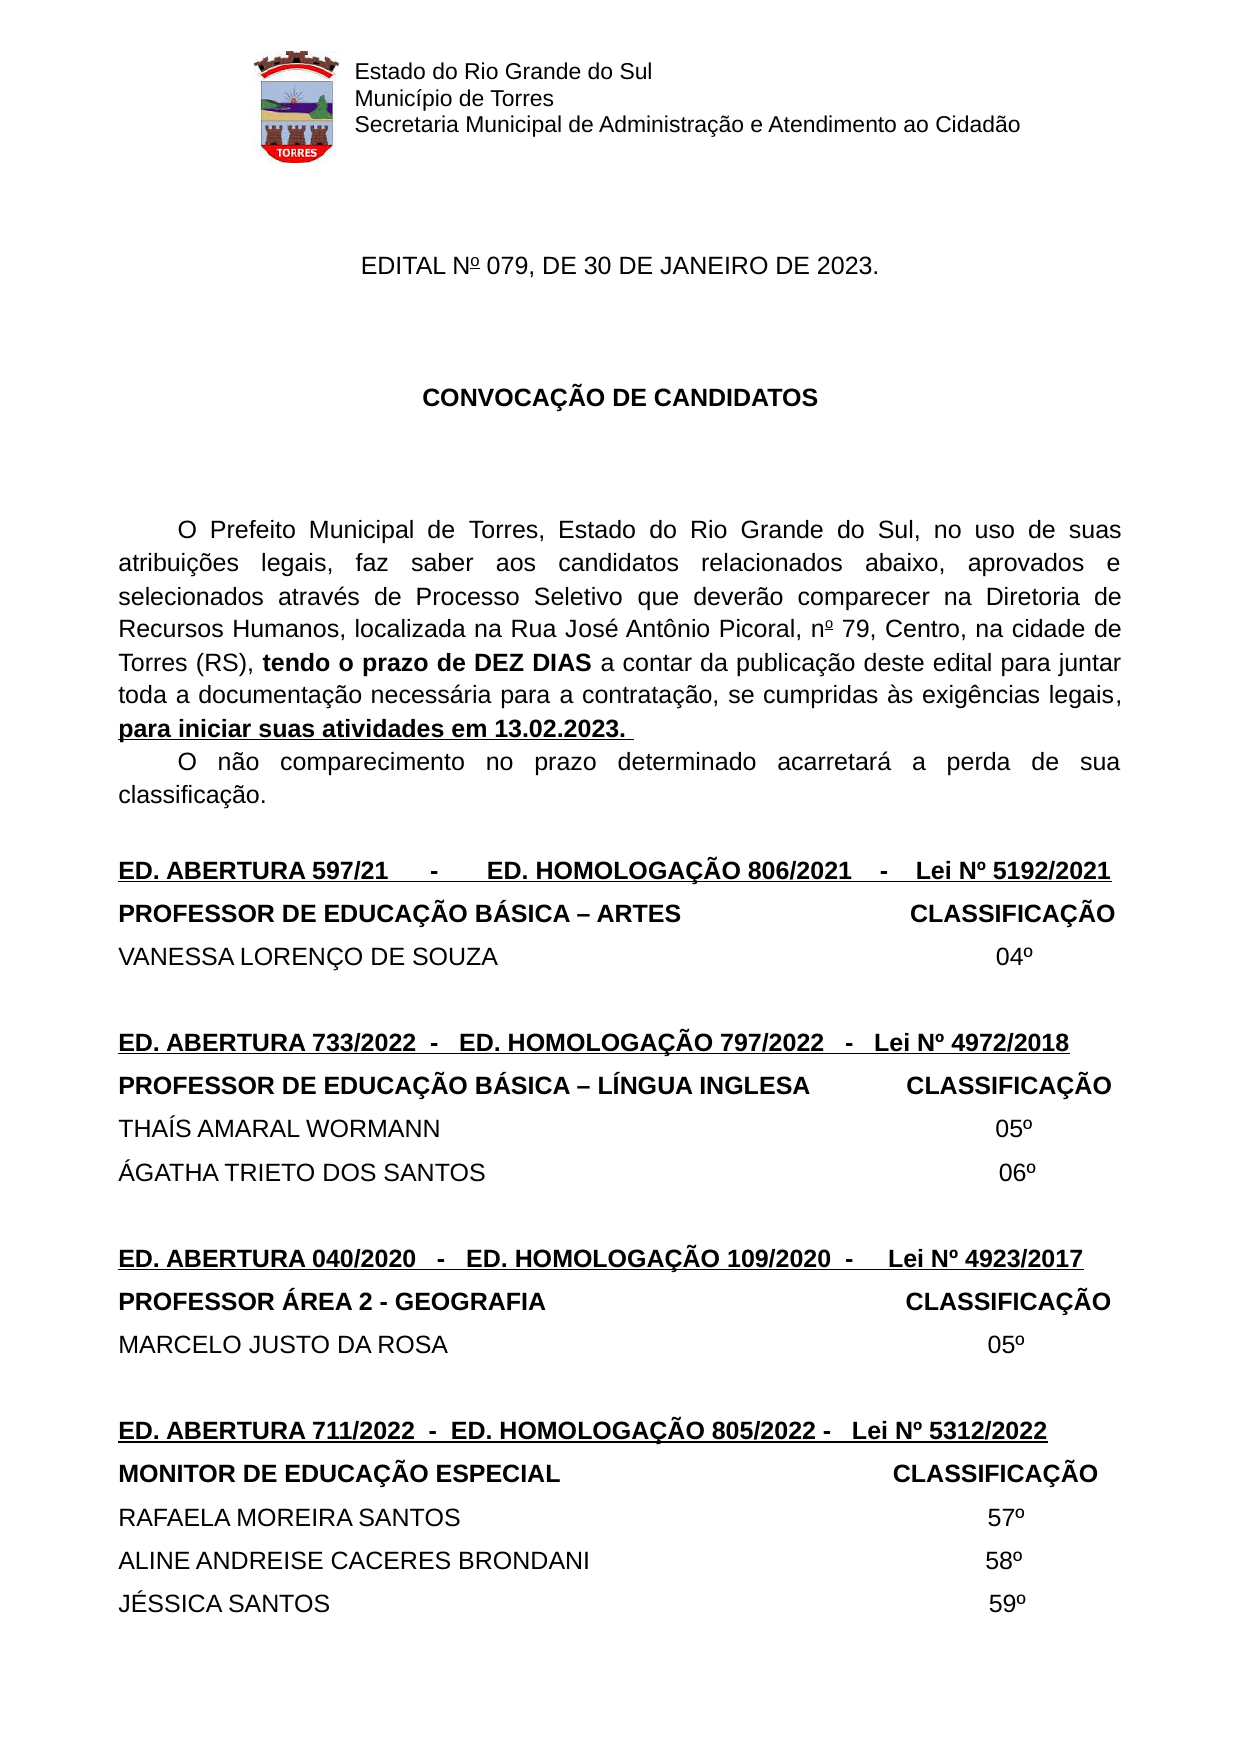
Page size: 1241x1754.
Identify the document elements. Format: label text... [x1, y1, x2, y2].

text MARCELO JUSTO DA ROSA 05º [118, 1330, 1122, 1359]
text ÁGATHA TRIETO DOS SANTOS 06º [118, 1158, 1122, 1186]
text PROFESSOR DE EDUCAÇÃO BÁSICA – LÍNGUA INGLESA CLASSIFICAÇÃO [118, 1071, 1122, 1100]
text EDITAL No 079, DE 30 DE JANEIRO DE 2023. [118, 251, 1122, 280]
text O Prefeito Municipal de Torres, Estado do Rio Grande do Sul, no uso de suas atribuições legais, faz saber aos candidatos relacionados abaixo, aprovados e selecionados através de Processo Seletivo que deverão comparecer na Diretoria de Recursos Humanos, localizada na Rua José Antônio Picoral, no 79, Centro, na cidade de Torres (RS), tendo o prazo de DEZ DIAS a contar da publicação deste edital para juntar toda a documentação necessária para a contratação, se cumpridas às exigências legais, para iniciar suas atividades em 13.02.2023. [118, 515, 1122, 742]
text MONITOR DE EDUCAÇÃO ESPECIAL CLASSIFICAÇÃO [118, 1459, 1122, 1488]
text ED. ABERTURA 040/2020 - ED. HOMOLOGAÇÃO 109/2020 - Lei Nº 4923/2017 [118, 1244, 1122, 1273]
text ED. ABERTURA 597/21 - ED. HOMOLOGAÇÃO 806/2021 - Lei Nº 5192/2021 [118, 856, 1122, 884]
text PROFESSOR ÁREA 2 - GEOGRAFIA CLASSIFICAÇÃO [118, 1287, 1122, 1316]
picture [253, 51, 339, 163]
text ED. ABERTURA 733/2022 - ED. HOMOLOGAÇÃO 797/2022 - Lei Nº 4972/2018 [118, 1028, 1122, 1057]
text O não comparecimento no prazo determinado acarretará a perda de sua classificação. [118, 747, 1122, 808]
text ALINE ANDREISE CACERES BRONDANI 58º [118, 1546, 1122, 1574]
text PROFESSOR DE EDUCAÇÃO BÁSICA – ARTES CLASSIFICAÇÃO [118, 899, 1122, 928]
text THAÍS AMARAL WORMANN 05º [118, 1114, 1122, 1143]
text CONVOCAÇÃO DE CANDIDATOS [118, 383, 1122, 412]
text ED. ABERTURA 711/2022 - ED. HOMOLOGAÇÃO 805/2022 - Lei Nº 5312/2022 [118, 1416, 1122, 1445]
text JÉSSICA SANTOS 59º [118, 1589, 1122, 1618]
text RAFAELA MOREIRA SANTOS 57º [118, 1503, 1122, 1531]
text VANESSA LORENÇO DE SOUZA 04º [118, 942, 1122, 971]
